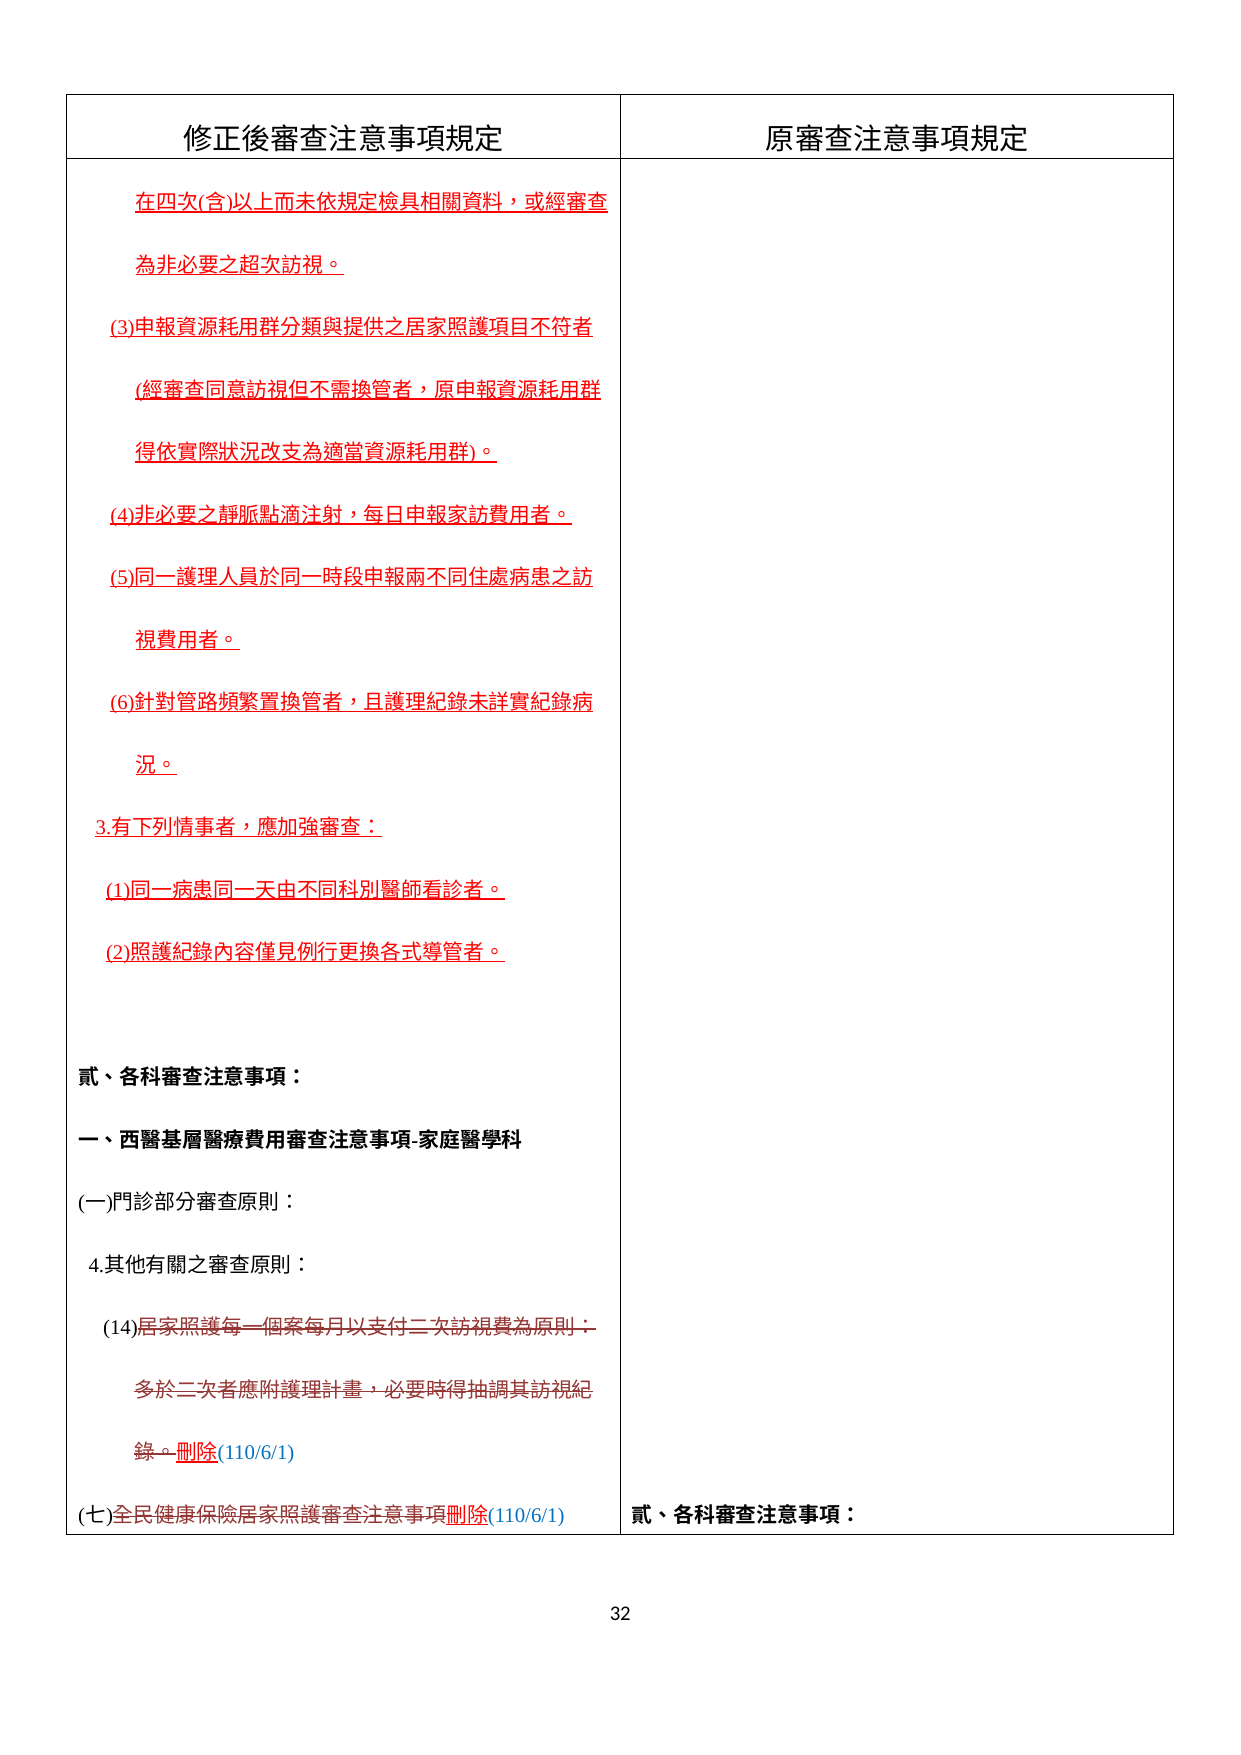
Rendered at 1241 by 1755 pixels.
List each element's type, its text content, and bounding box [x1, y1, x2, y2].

table_header 原審查注意事項規定 [621, 95, 1173, 158]
table_header 修正後審查注意事項規定 [67, 95, 620, 158]
table_cell 壹、全民健康保險非住院診斷關聯群(Tw-DRGs)案件審查注意事項 一、一般原則： (三十二)「流行性感冒A型病毒抗原(14065C)」及「流行性感冒B型病毒抗原(14066C)」之審查原則：(106/12/1) 1.符合衛生福利部疾病管制署對於公費流感抗病毒藥劑適用條件者，無須進行快篩。 ○ ○ ○ 2.符合衛生福利部疾病管制署對類流感症狀之定義，須符合3項條件： (1)突然發病，有發燒(耳溫≧38℃)及呼吸道症狀。 (2)具有肌肉酸痛、頭痛、極度倦怠感其中一種症狀者。 (3)需排除單純性流鼻水、扁桃腺炎，與支氣管炎，且以發病48小時內為原則。 3.醫師需詢問病史且確實評估後開立，送審時需檢附檢查報告。 (三十三)四肢超音波(109/5/1) 四肢超音波檢查(19016C)： 1.下列情形執行四肢超音波檢查時機： (1)懷疑四肢血管病變。 (2)四肢軟組織腫瘤。 ○ ○ ○ ○ ○ ○ (3)四肢異物。 ○ (4)靭帶之疾病。 ○ ○ ○ (5)骨骼之疾病。 ○ (6)關節之疾病。 ○ ○ (7)周邊神經之疾病。 2.關節內玻尿酸注射、葡萄糖水增生注射或PRP(platelet-rich plasma)注射，不得申報19016C。 3.送審需檢附的佐證資料： (1)病歴應詳實記載主訴、病史、理學檢查或神經學檢查及適應症。 (2)應有正式報告，並檢附清晰可判讀之超音波影像圖(需註明部位)。 4.檢查頻率： (1)急性病變以檢查1次為原則。 (2)追蹤評估以3-6個月為原則，如需增加檢查頻率，應檢附相關資料佐證。 二、各科審查注意事項： (一)醫院全民健康保險非住院診斷關聯群(Tw-DRGs)案件醫療費用審查注意事項-家庭醫學科 7.全民健康保險居家照護審查注意事項 (1)審查原則 甲、各分區業務組得訂定指標，對收案及費用申報均合理之居家照護機構，得減量抽樣審查。(102/3/1) 乙、對申報資源耗用群類別分布超常態之居家照護機構，得要求其申報費用時檢附護理計畫及訪視紀錄，逐案(包括申報訪視次數在規定次數以內之案件)審查。 (2)收案注意事項 甲、收案對象是否符合下列各項條件： A.活動能力評估符合KARNOFSKY SCALE(詳附表二)第三級(含)以上，或BARTHEL’S SCORE(詳附表三)60分(含)以下。 B.有明確之居家照護服務項目需要。 C.病情穩定能在家中進行照護。 D.檢附完整之申請資料： (A)申請書中有客觀的護理評估資料及符合個案個 別需要的具體護理計畫。 (B)醫囑單有完整之病史及醫囑記載。 (C)申請書及醫囑單所記載之診斷、病情、照護項目及照護計畫一致。 乙、申請延長照護個案除需符合前項收案條件外，「護理評估」項目中是否有說明照護期間個案病況進展情形。 丙、下列對象不符收案條件，應不予同意： A.無明確之護理措施，只需部分日常生活協助者。 B.病情不穩，需住院治療者。 (3)費用審查注意事項 甲、有下列情形者，不予支付費用或核扣多報之費用： A.不符合收案或延長照護條件者。 B.月申報訪視次數在三次(含)以上、新收個案收案當月在四次(含)以上而未依規定檢具相關資料，或經審查為非必要之超次訪視。 C.申報資源耗用群分類與提供之居家照護項目不符者。 D.非必要之靜脈點滴注射，每日申報家訪費用者。 E.醫師及護理人員均不可同一時段申報兩位不同住處病患訪視費。（104/1/1） 乙、有下列情事者，應加強審查： A.同一病患同一天由不同科別醫師看診者。 B.照護紀錄內容僅見例行更換各式導管者。 (二) 醫院全民健康保險非住院診斷關聯群(Tw-DRGs)案件醫療費用審查注意事項-內科 1.門診部分審查原則： ○ ○ ○ ○ ○ ○ ○ ○ ○ ○ ○ ○ 2.門診部分審查注意事項： (8)BC肝治療計畫用藥審查原則 甲、ALT上升情況或肝失代償情況(如bilirubin >2mg/dL, PT prolong>3 sec) 符合BC肝治療計畫所需條件情況下，可施行HBV DNA或 HCV RNA 定量檢查，三個月內不得重覆檢查。 5.其他注意事項： (三)醫院全民健康保險非住院診斷關聯群(Tw-DRGs)案件醫療費用審查注意事項-外科 48.病態型肥胖實施減重手術(如胃隔間術72035B、72041B腹腔鏡胃間隔術…等)應符合下列各項條件：(109/5/1) (1)BMI(body mass index)身體質量指數37.5Kg/m2；BMI32.5Kg/m2合併有高危險併發症，如:第二型糖尿病患者其糖化血色素經內科治療後仍7.5%、高血壓、呼吸中止症候群等。(109/5/1) ○ ○ ○ ○ ○ ○ ○ ○ ○ (五)醫院全民健康保險非住院診斷關聯群(Tw-DRGs)案件醫療費用審查注意事項-婦產科 1005婦產科 100505婦科骨盆腔病狀診療 100505010骨盆腔檢查 100505020嚴重骨盆器官脫垂 100505030間質性膀胱炎 100505042婦科腹腔鏡 ○ ○ ___________________________________________ 100505婦科骨盆腔病狀診療 100505022嚴重骨盆器官脫垂，病人雖無主訴尿失禁，得於手術前執行尿路動力學檢查，請於病歷記載主客觀評估。(106/1/1) ○ ○ ○ ○ ○ ○ ○ ○ ○ ○ ○ ○ ○ ○ ○ 100511產科子宮外孕診療(107/07/01) 100511010產科超音波 100511010-01子宮外孕、先兆性流產、不完全性流產等與懷孕有關之診斷或疾病得申報產科超音波(19010C)。 ○ ○ ○ ○ ○ ○ ○ ○ ○ ○ ○ ○ ○ ○ ○ ○ ○ ○ ○ ○ ○ ○ ○ ○ ○ ○ ○ ○ ○ ○ ○ ○ ○ ○ ○ ○ ○ ○ ○ ○ ○ ○ ○ (七)醫院全民健康保險非住院診斷關聯群(Tw-DRGs)案件醫療費用審查注意事項-泌尿科 100803排尿障礙用藥及相關診療 _________________________________________ 100803排尿障礙用藥及相關診療 100803061 Desmopressin acetate (Minirin錠劑)(106/6/1) 100803061-01成人夜間多尿症需於病歷載明夜間多尿症之證據，如夜間尿量或小便日誌之結果。(106/6/1) 100803061-02 7歲以下不得使用。(106/6/1) ○ ○ ○ ○ ○ ○ ○ ○ (八)醫院全民健康保險非住院診斷關聯群(Tw-DRGs)案件醫療費用審查注意事項-耳鼻喉科 100903內視鏡 100903012鼻咽鏡Nasopharyngoscopy 100903022鼻竇內視鏡Sinoscopy 100903032喉鏡Laryngoscopy 100903042喉頻閃光源內視鏡 100903050追蹤鼻咽癌，咽喉癌及其它頭頸部癌症之內視鏡 _________________________________________ 100903內視鏡 100903050追蹤鼻咽癌，咽喉癌及其它頭頸部癌症之內視鏡：治療中得申報三次，治療後之追蹤一個月得申報1次。頸部腫瘤，疑似原發或轉移性癌，診斷(含切片)時，得申報1次，確認為癌症後，依頭頸癌之申報原則。(109/5/1) ○ ○ ○ ○ ○ ○ ○ ○ ○ ○ ○ ○ ○ ○ ○ ○ ○ ○ ○ ○ 100907耳鼻喉、頭頸外科手術 100907192 Sudden deafness病人進行transtympanic steroid injection，門診得申報顯微鏡下耳內注射(54009B)；開刀房若設有專屬耳用內視鏡二氧化碳雷射系統，則得申報二氧化碳雷射手術(62020B)，若執行鼓膜切開後再注射，則得申報顯微鏡／內視鏡下鼓膜切開術(84007C)。(106/8/1) (九)醫院全民健康保險非住院診斷關聯群(Tw-DRGs)案件醫療費用審查注意事項-眼科 5.視網膜疾病：(97/5/1) (7)手術： ○乙、複雜性：網膜剝離併玻璃體出血，視網膜局部皺縮○○○或巨形裂孔以鞏膜切除併植入或扣壓(85608B)＋1/2○○○眼坦部玻璃體切除術－簡單(86206B)項給付(須有術○○○前網膜剝離照片及手術紀錄備查)。 6.玻璃體切除:眼坦部玻璃體切除術-簡單(86206B)項及眼坦部玻璃體切除術－複雜(86207B)項給付標準。 (1)86206B項：作簡單之玻璃體切除。 18.氣壓式眼壓測定(23305C)，應明定為疾病之診斷，及相關疾病追蹤檢查，若僅為例行篩檢，應包含於一般診察費用，申報時須有電腦印表紙；但若數據不穩定或不可靠時，最好再以其他方式來測量確定眼壓並記錄及申報。(97/5/1)(99/7/1) ○ ○ (十)醫院全民健康保險非住院診斷關聯群(Tw-DRGs)案件醫療費用審查注意事項-皮膚科 14.二氧化碳雷射手術(CO2 laser operation)62020B適應症如下: (3)甲圍疣(Periungal warts) 限使用在有5個(含)以上，或面積大於2平方公分以上之病灶，申報時需附照片。(97/5/1)(99/7/1) (十三)醫院全民健康保險非住院診斷關聯群(Tw-DRGs)案件醫療費用審查注意事項-精神科 5.申報各項精神醫療治療費診療項目之案件送審時，須檢附就診當次及前後看診或治療紀錄，未檢附及用定型化單張勾選者，不予支付。各項診療項目紀錄內容及審查原則如下：(95/7/15) ○ ○ 全民健康保險住院診斷關聯群(Tw-DRGs)案件審查注意事項 二、個別DRG審查注意事項(100/11/1) MDC5循環系統之疾病與疾患審查注意事項 DRG11201 多條血管及其他經皮心臟血管手術(MULTIPLE VESSELS AND OTHER PERCUTANEOUS CARDIOVASCULAR PROCEDURES) DRG11202 單條血管經皮心臟血管手術(SINGLE VESSEL PERCUTANEOUS CARDIOVASCULAR PROCEDURES) DRG11203 經導管心臟病灶或組織剝除術(CATHETER ABLATION OF LESION OR TISSUES) DRG11204 其他經皮心臟血管手術(OTHER PERCUTANEOUS CARDIOVASCULAR PROCEDURES) 壹、一般原則： 二十六、「流行性感冒A型病毒抗原(14065C)」及「流行性感冒B型病毒抗原(14066C)」之審查原則： (106/12/1) 1.符合衛生福利部疾病管制署對於公費流感抗病毒藥劑適用條件者，無須進行快篩。 ○ ○ ○ ○ 2.符合衛生福利部疾病管制署對類流感症狀之定義，須符合3項條件： (1)突然發病，有發燒(耳溫≧38℃)及呼吸道症狀。 (2)具有肌肉酸痛、頭痛、極度倦怠感其中一種症狀者。 (3)需排除單純性流鼻水、扁桃腺炎，與支氣管炎，且以發病48小時內為原則。 3.醫師需詢問病史且確實評估後開立，送審時需檢附檢查報告。 ○ ○ ○ ○ ○ ○ ○ ○ ○ ○ ○ ○ ○ ○ ○ ○ ○ ○ ○ ○ ○ ○ ○ ○ ○ ○ ○ ○ ○ ○ ○ ○ ○ ○ 貳、各科審查注意事項： 一、西醫基層醫療費用審查注意事項-家庭醫學科 (一)門診部分審查原則： 4.其他有關之審查原則： (14)居家照護每一個案每月以支付二次訪視費為原則： 多於二次者應附護理計畫，必要時得抽調其訪視紀 錄。 (七)全民健康保險居家照護審查注意事項 1.審查原則 (1)各分區業務組得訂定指標，對收案及費用申報均合理之居家照護機構，得減量抽樣審查。(102/3/1) (2)對申報資源耗用群類別分布超常態之居家照護機構，得要求其申報費用時檢附護理計畫及訪視紀錄，逐案(包括申報訪視次數在規定次數以內之案件)審查。 2.收案注意事項 (1)收案對象是否符合下列各項條件： 甲、活動能力評估符合KARNOFSKY SCALE(詳附表二)第三級(含)以上，或BARTHEL’S SCORE(詳附表三)60分(含)以下。 乙、有明確之居家照護服務項目需要。 丙、病情穩定能在家中進行照護。 丁、檢附完整之申請資料： A申請書中有客觀的護理評估資料及符合個案個別 需要的具體護理計畫。 B醫囑單有完整之病史及醫囑記載。 C申請書及醫囑單所記載之診斷、病情、照護項目及照護計畫一致。 (2)申請延長照護個案除需符合前項收案條件外，「護理評估」項目中是否有說明照護期間個案病況進展情形。 (3)下列對象不符收案條件，應不予同意： 甲、無明確之護理措施，只需部分日常生活協助者。 乙、病情不穩，需住院治療者。 3.費用審查注意事項 (1)有下列情形者，不予支付費用或核扣多報之費用： 甲、不符合收案或延長照護條件者。 乙、月申報訪視次數在三次(含)以上、新收個案收案當月在四次(含)以上而未依規定檢具相關資料，或經審查為非必要之超次訪視。 丙、申報資源耗用群分類與提供之居家照護項目不符者。 丁、非必要之靜脈點滴注射，每日申報家訪費用者。 戊、同一護理人員於同一時段申報兩不同住處病患之訪視費用者。 (2)有下列情事者，應加強審查： 甲、同一病患同一天由不同科別醫師看診者。 乙、照護紀錄內容僅見例行更換各式導管者。 二、西醫基層醫療費用審查注意事項-內科 (一)門診部分審查原則： 12.肝功能指數略為異常(如GPT:46)，後續再執行B、C肝檢查及超音波檢查之診療準則：(97/5/1) (1)B型肝炎帶原者初次檢查是合理，若該院所確認患者為B型肝炎表面抗原陽性報告者，則不需再檢驗。 (2)非B、C肝炎患者，肝功能異常，超音波檢查以一年一次為原則。 ○ (3)超音波檢查比例異常者加強審查。 (4)B、C肝炎患者每6個月超音波追蹤檢查一次(診療代碼19009C追蹤性超音波)、肝硬化患者每三個月超音波追蹤檢查(診療代碼19009C)一次為原則。(99/4/1)(100/1/1) ○ ○ (二)門診部分審查注意事項： 9.BC肝治療計畫用藥審查原則 (1)ALT 上升情況或肝失代償情況(如bilirubin >2mg/dL, PT prolong>3 sec) 符合BC肝治療計畫所需條件情況下，可施行HBV DNA或HCV RNA 定量檢查，三個月內不得重覆檢查。 (五)其他注意事項： 三、西醫基層醫療費用審查注意事項-外科 ○ ○ ○ ○ ○ 五、西醫基層醫療費用審查注意事項-婦產科 2005婦產科 200505婦科骨盆腔病狀診療 200505010骨盆腔檢查 200505022婦科腹腔鏡 ○ ○ _________________________________________ 200505婦科骨盆腔病狀診療 ○ ○ ○ ○ ○ ○ ○ ○ ○ ○ ○ ○ ○ ○ ○ ○ ○ 200512產科子宮外孕診療 200512010產科超音波 200512010-01子宮外孕、先兆性流產、不完全性流產等與懷孕有關之診斷或疾病得申報產科超音波(19010C)。(104/1/1) O 七、西醫基層醫療費用審查注意事項-泌尿科 八、西醫基層醫療費用審查注意事項-耳鼻喉科 200902內視鏡 200902012鼻咽鏡Nasopharyngoscopy 200902022鼻竇內視鏡Sinoscopy 200902032喉鏡Laryngoscopy 200902040追蹤鼻咽癌，咽喉癌及其它頭頸部癌症之內視鏡 ○ _________________________________________ 200902內視鏡 200902040追蹤鼻咽癌，咽喉癌及其它頭頸部癌症之內視鏡：治療中得申報三次，治療後之追蹤一個月得申報1次。頸部腫瘤，疑似原發或轉移性癌，診斷(含切片)時，得申報1次，確認為癌症後，依頭頸癌之申報原則。(109/5/1) ○ ○ ○ ○ 200906耳鼻喉、頭頸外科手術 200906092鼓室內注射類固醇 200906092 Sudden deafness病人進行transtympanic steroid injection，門診得申報顯微鏡下耳內注射(54009B)；開刀房若設有專屬耳用內視鏡二氧化碳雷射系統，則得申報二氧化碳雷射手術(62020B)，若執行鼓膜切開後再注射，則得申報顯微鏡/內視鏡下鼓膜切開術。 九、西醫基層醫療費用審查注意事項-眼科 (五)視網膜剝離： 7.手術： (2)複雜性：網膜剝離併玻璃體出血，視網膜局部皺縮或巨形裂孔以85608B＋1/2 86206B項給付(須有術前網膜剝離照片及手術紀錄備查)。 (六)玻璃體切除：86206BC項及86207B項給付標準。 1.86206B項：作簡單之玻璃體切除。 (十八)氣壓式眼壓測定(23305C)，應明定為疾病之診斷，及相關疾病追蹤檢查，若僅為例行篩檢，應包含於一般診察費用，申報時須有電腦印表紙；但若數據不穩定或不可靠時，最好再以其他方式來測量確定眼壓並記錄及申報。(97/5/1)(99/7/1) 十三、西醫基層醫療費用審查注意事項-精神科 (五)申報各項精神醫療治療費診療項目之案件送審時，須檢附就診當次及前後看診或治療紀錄，未檢附及用定型化單張勾選者，不予支付。各項診療項目紀錄內容及審查原則如下：(95/7/15) ○ ○ ○ 十四、西醫基層醫療費用審查注意事項-復健科 (十六)審查案件中，有復健處方者，交由復健科專科會審。 有關「各項物理治療花費工時」(詳附表十四)及「物理治療黃金治療療程」(詳附表十五)，供審查參考。 ○ 十六、西醫基層醫療費用審查注意事項-病理科 (一)小件、中件、大件切片檢查(25001C至25003C)，其計價係以病理解剖部位(以SNOMED上的coding number)為計算依據。同一病理解剖部位僅(以SNOMED上的coding number為基準)能以一次計價。不同病理解剖部位(以SNOMEND上的coding number為基準)得分別計價。同次申報以不超過四個解剖部位為原則。 附表十五 物理治療黃金治療療程 [621, 159, 1173, 1534]
table_cell 在四次(含)以上而未依規定檢具相關資料，或經審查為非必要之超次訪視。 (3)申報資源耗用群分類與提供之居家照護項目不符者(經審查同意訪視但不需換管者，原申報資源耗用群得依實際狀況改支為適當資源耗用群)。 (4)非必要之靜脈點滴注射，每日申報家訪費用者。 (5)同一護理人員於同一時段申報兩不同住處病患之訪視費用者。 (6)針對管路頻繁置換管者，且護理紀錄未詳實紀錄病況。 3.有下列情事者，應加強審查： (1)同一病患同一天由不同科別醫師看診者。 (2)照護紀錄內容僅見例行更換各式導管者。 貳、各科審查注意事項： 一、西醫基層醫療費用審查注意事項-家庭醫學科 (一)門診部分審查原則： 4.其他有關之審查原則： (14)居家照護每一個案每月以支付二次訪視費為原則：多於二次者應附護理計畫，必要時得抽調其訪視紀錄。刪除(110/6/1) (七)全民健康保險居家照護審查注意事項刪除(110/6/1) [67, 159, 620, 1534]
